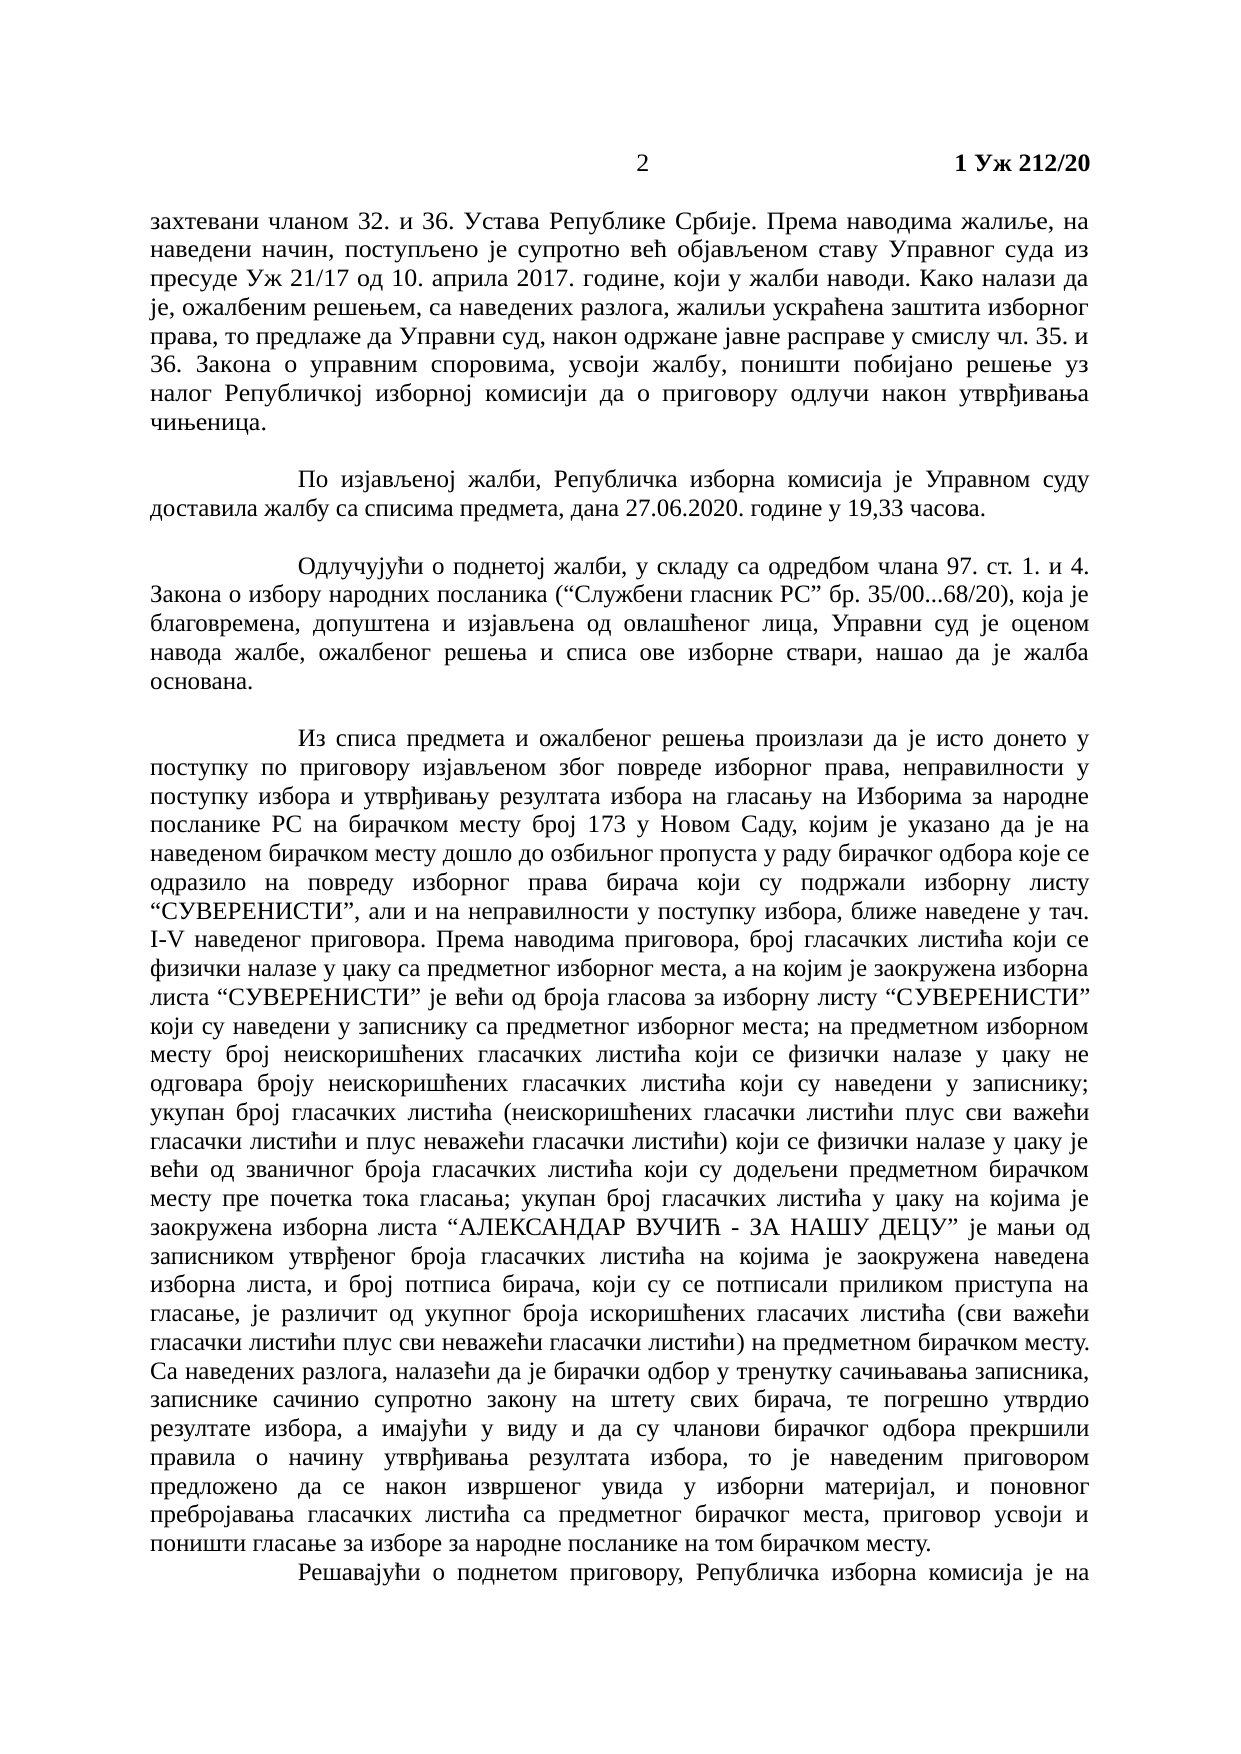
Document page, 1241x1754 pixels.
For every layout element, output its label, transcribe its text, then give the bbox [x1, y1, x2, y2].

text Решавајући о поднетом приговору, Републичка изборна комисија је на [150, 1557, 1090, 1586]
text Одлучујући о поднетој жалби, у складу са одредбом члана 97. ст. 1. и 4. Закона о избору народних посланика (“Службени гласник РС” бр. 35/00...68/20), која је благовремена, допуштена и изјављена од овлашћеног лица, Управни суд је оценом навода жалбе, ожалбеног решења и списа ове изборне ствари, нашао да је жалба основана. [150, 551, 1090, 694]
text Из списа предмета и ожалбеног решења произлази да је исто донето у поступку по приговору изјављеном због повреде изборног права, неправилности у поступку избора и утврђивању резултата избора на гласању на Изборима за народне посланике РС на бирачком месту број 173 у Новом Саду, којим је указано да је на наведеном бирачком месту дошло до озбиљног пропуста у раду бирачког одбора које се одразило на повреду изборног права бирача који су подржали изборну листу “СУВЕРЕНИСТИ”, али и на неправилности у поступку избора, ближе наведене у тач. I-V наведеног приговора. Према наводима приговора, број гласачких листића који се физички налазе у џаку са предметног изборног места, а на којим је заокружена изборна листа “СУВЕРЕНИСТИ” је већи од броја гласова за изборну листу “СУВЕРЕНИСТИ” који су наведени у записнику са предметног изборног места; на предметном изборном месту број неискоришћених гласачких листића који се физички налазе у џаку не одговара броју неискоришћених гласачких листића који су наведени у записнику; укупан број гласачких листића (неискоришћених гласачки листићи плус сви важећи гласачки листићи и плус неважећи гласачки листићи) који се физички налазе у џаку је већи од званичног броја гласачких листића који су додељени предметном бирачком месту пре почетка тока гласања; укупан број гласачких листића у џаку на којима је заокружена изборна листа “АЛЕКСАНДАР ВУЧИЋ - ЗА НАШУ ДЕЦУ” је мањи од записником утврђеног броја гласачких листића на којима је заокружена наведена изборна листа, и број потписа бирача, који су се потписали приликом приступа на гласање, је различит од укупног броја искоришћених гласачих листића (сви важећи гласачки листићи плус сви неважећи гласачки листићи) на предметном бирачком месту. Са наведених разлога, налазећи да је бирачки одбор у тренутку сачињавања записника, записнике сачинио супротно закону на штету свих бирача, те погрешно утврдио резултате избора, а имајући у виду и да су чланови бирачког одбора прекршили правила о начину утврђивања резултата избора, то је наведеним приговором предложено да се након извршеног увида у изборни материјал, и поновног пребројавања гласачких листића са предметног бирачког места, приговор усвоји и поништи гласање за изборе за народне посланике на том бирачком месту. [150, 723, 1090, 1557]
text захтевани чланом 32. и 36. Устава Републике Србије. Према наводима жалиље, на наведени начин, поступљено је супротно већ објављеном ставу Управног суда из пресуде Уж 21/17 од 10. априла 2017. године, који у жалби наводи. Како налази да је, ожалбеним решењем, са наведених разлога, жалиљи ускраћена заштита изборног права, то предлаже да Управни суд, након одржане јавне расправе у смислу чл. 35. и 36. Закона о управним споровима, усвоји жалбу, поништи побијано решење уз налог Републичкој изборној комисији да о приговору одлучи након утврђивања чињеница. [150, 206, 1090, 436]
text По изјављеној жалби, Републичка изборна комисија је Управном суду доставила жалбу са списима предмета, дана 27.06.2020. године у 19,33 часова. [150, 464, 1090, 522]
